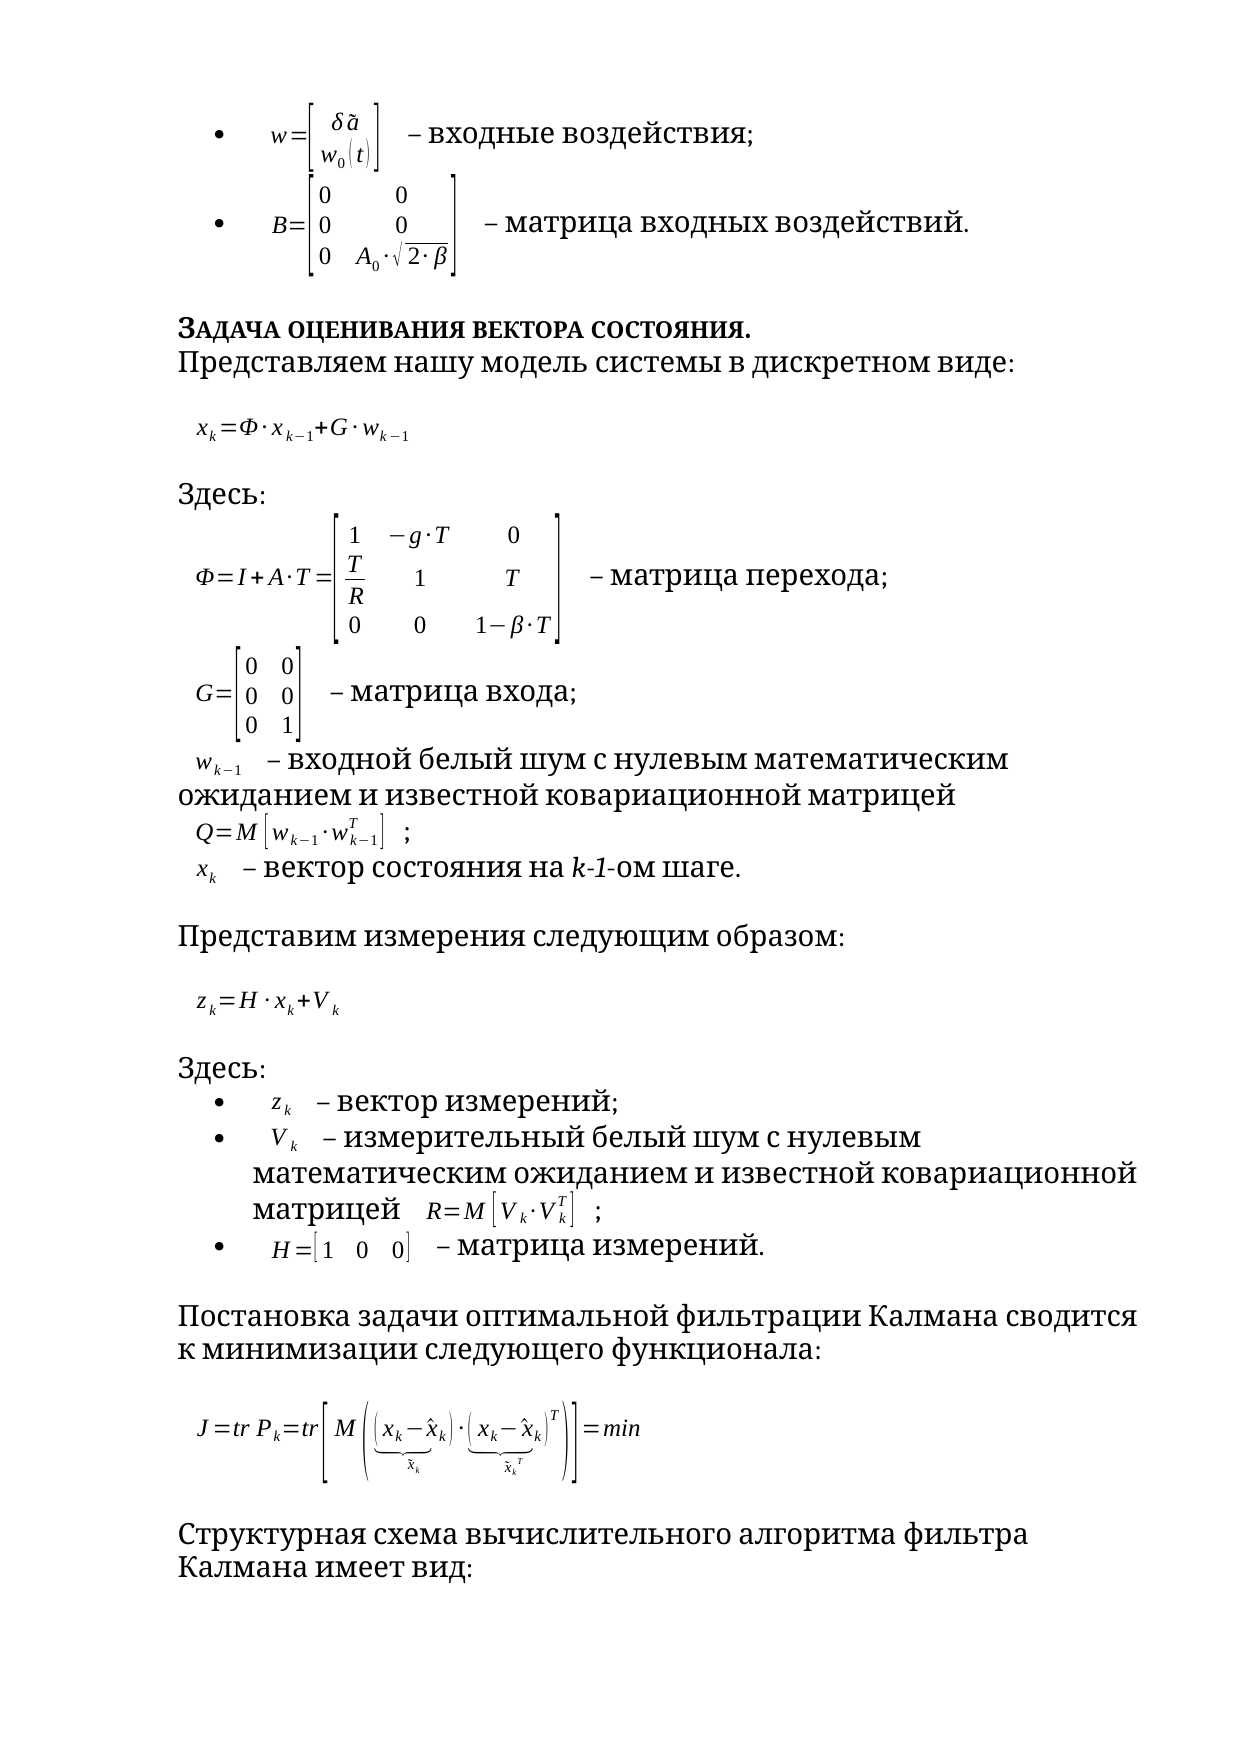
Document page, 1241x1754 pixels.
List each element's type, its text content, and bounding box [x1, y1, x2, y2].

text Здесь: [177, 1052, 1152, 1085]
text – входной белый шум с нулевым математическим ожиданием и известной ковариационной матрицей ; [177, 743, 1152, 851]
text Здесь: [177, 478, 1152, 512]
list – вектор измерений; [215, 1085, 1152, 1121]
text Постановка задачи оптимальной фильтрации Калмана сводится к минимизации следующего функционала: [177, 1300, 1152, 1367]
text – матрица входа; [177, 645, 1152, 743]
list – матрица входных воздействий. [215, 174, 1152, 279]
text Представим измерения следующим образом: [177, 920, 1152, 953]
text Представляем нашу модель системы в дискретном виде: [177, 346, 1152, 380]
text – матрица перехода; [177, 512, 1152, 645]
list – матрица измерений. [215, 1229, 1152, 1266]
text Структурная схема вычислительного алгоритма фильтра Калмана имеет вид: [177, 1518, 1152, 1585]
list – измерительный белый шум с нулевым математическим ожиданием и известной ковариационной матрицей ; [215, 1121, 1152, 1229]
list – входные воздействия; [215, 103, 1152, 174]
text Задача оценивания вектора состояния. [177, 313, 1152, 346]
text – вектор состояния на k-1-ом шаге. [177, 851, 1152, 886]
